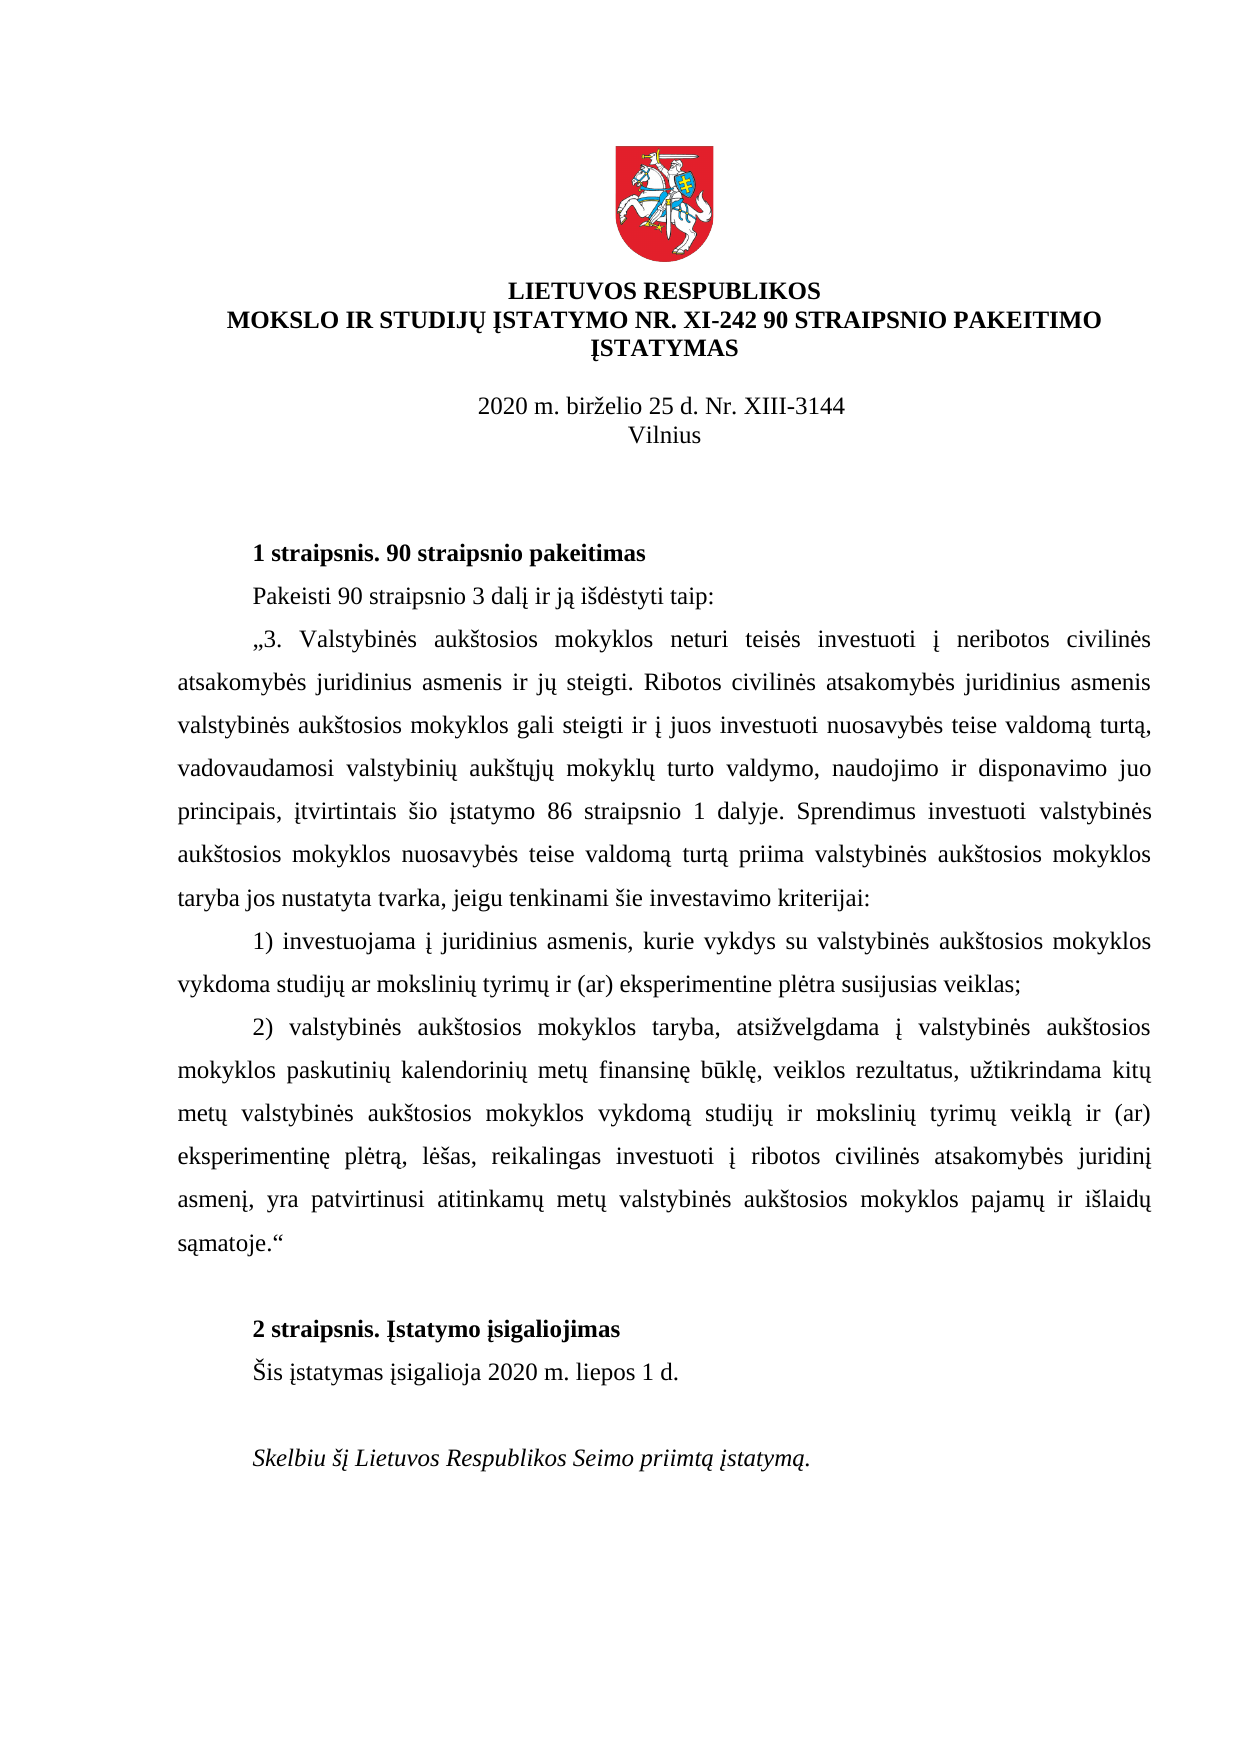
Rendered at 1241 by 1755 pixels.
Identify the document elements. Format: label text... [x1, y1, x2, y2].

text Vilnius [177, 420, 1152, 448]
text Skelbiu šį Lietuvos Respublikos Seimo priimtą įstatymą. [177, 1443, 1152, 1472]
text 2) valstybinės aukštosios mokyklos taryba, atsižvelgdama į valstybinės aukštosios mokyklos paskutinių kalendorinių metų finansinę būklę, veiklos rezultatus, užtikrindama kitų metų valstybinės aukštosios mokyklos vykdomą studijų ir mokslinių tyrimų veiklą ir (ar) eksperimentinę plėtrą, lėšas, reikalingas investuoti į ribotos civilinės atsakomybės juridinį asmenį, yra patvirtinusi atitinkamų metų valstybinės aukštosios mokyklos pajamų ir išlaidų sąmatoje.“ [177, 1012, 1152, 1256]
text ĮSTATYMAS [177, 333, 1152, 362]
text Šis įstatymas įsigalioja 2020 m. liepos 1 d. [177, 1357, 1152, 1386]
text „3. Valstybinės aukštosios mokyklos neturi teisės investuoti į neribotos civilinės atsakomybės juridinius asmenis ir jų steigti. Ribotos civilinės atsakomybės juridinius asmenis valstybinės aukštosios mokyklos gali steigti ir į juos investuoti nuosavybės teise valdomą turtą, vadovaudamosi valstybinių aukštųjų mokyklų turto valdymo, naudojimo ir disponavimo juo principais, įtvirtintais šio įstatymo 86 straipsnio 1 dalyje. Sprendimus investuoti valstybinės aukštosios mokyklos nuosavybės teise valdomą turtą priima valstybinės aukštosios mokyklos taryba jos nustatyta tvarka, jeigu tenkinami šie investavimo kriterijai: [177, 624, 1152, 911]
text 2 straipsnis. Įstatymo įsigaliojimas [177, 1314, 1152, 1343]
text LIETUVOS RESPUBLIKOS [177, 276, 1152, 305]
text 2020 m. birželio 25 d. Nr. XIII-3144 [177, 391, 1152, 420]
text 1) investuojama į juridinius asmenis, kurie vykdys su valstybinės aukštosios mokyklos vykdoma studijų ar mokslinių tyrimų ir (ar) eksperimentine plėtra susijusias veiklas; [177, 926, 1152, 998]
text Pakeisti 90 straipsnio 3 dalį ir ją išdėstyti taip: [177, 581, 1152, 609]
text 1 straipsnis. 90 straipsnio pakeitimas [177, 538, 1152, 566]
text MOKSLO IR STUDIJŲ ĮSTATYMO NR. XI-242 90 STRAIPSNIO PAKEITIMO [177, 305, 1152, 333]
